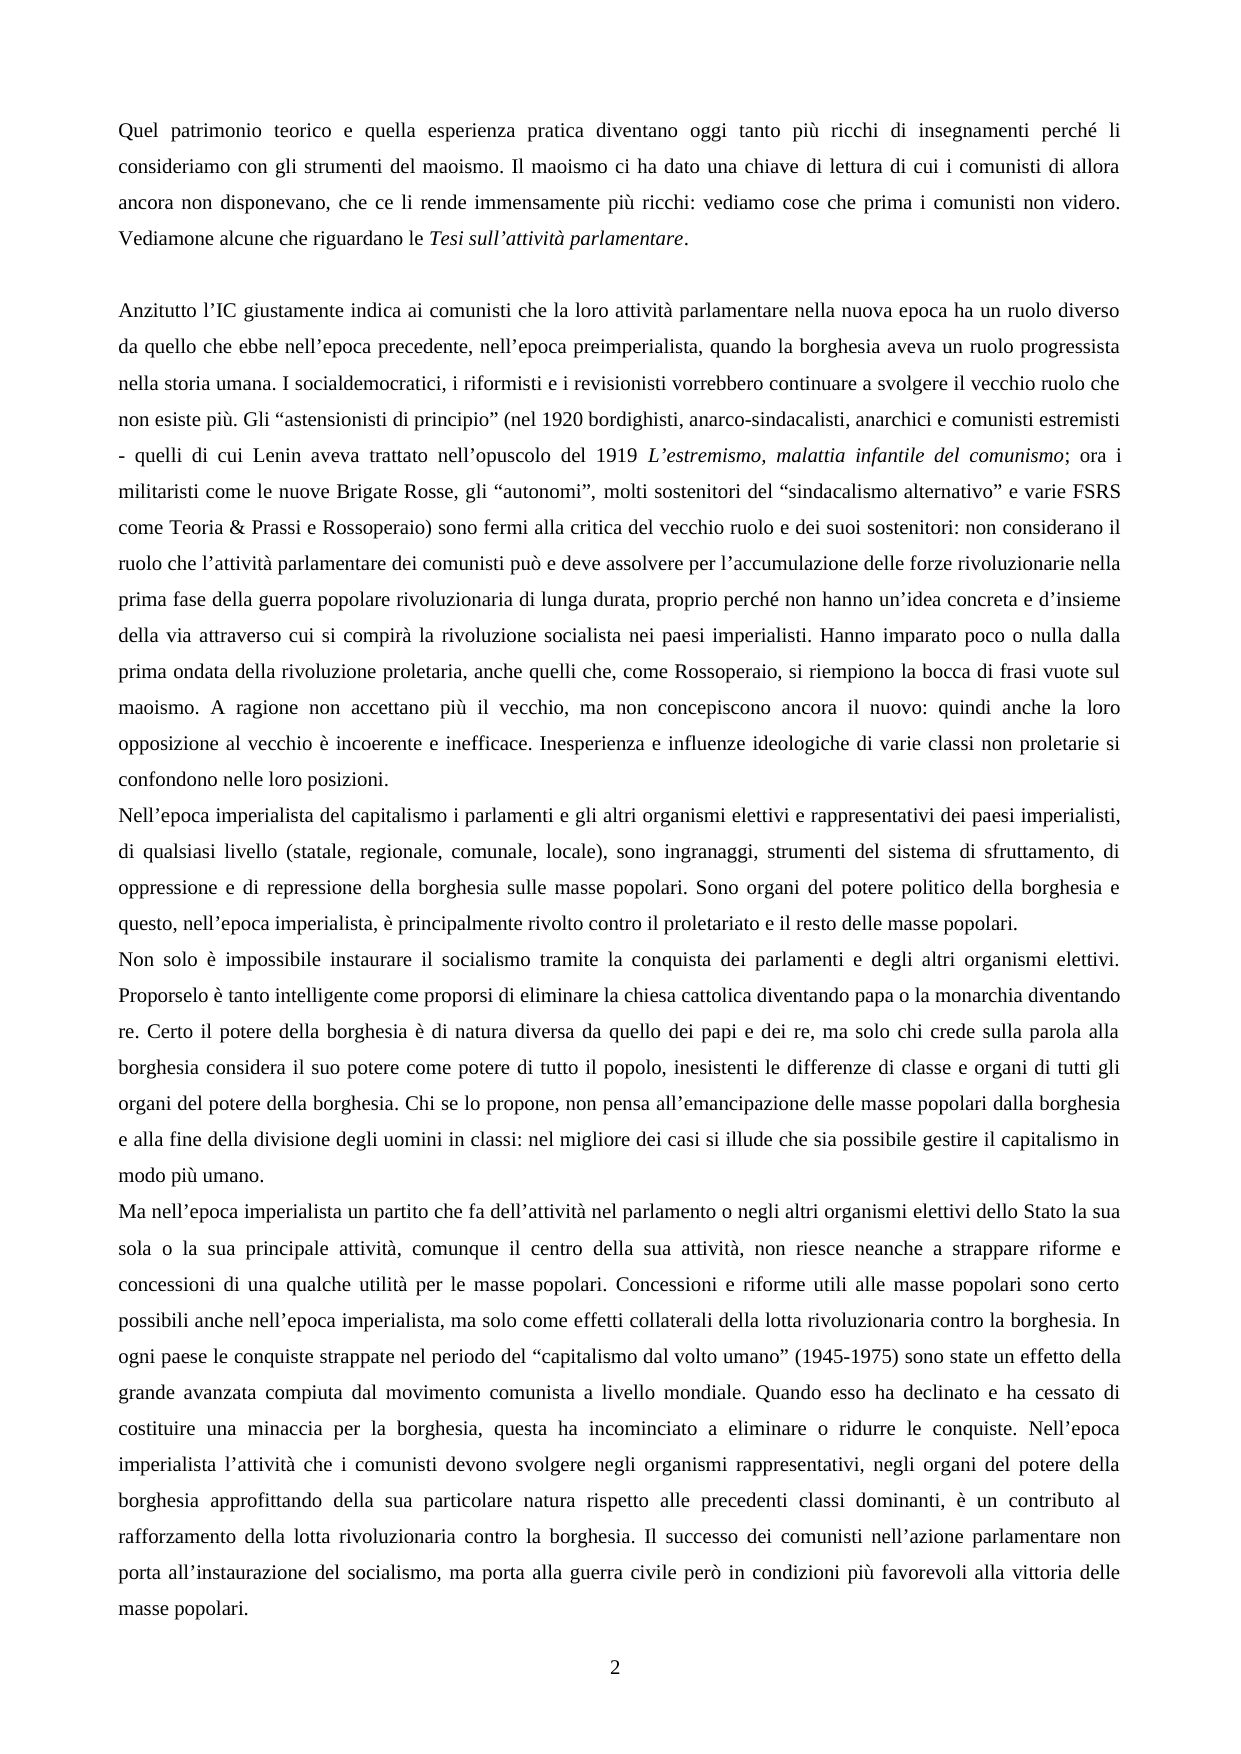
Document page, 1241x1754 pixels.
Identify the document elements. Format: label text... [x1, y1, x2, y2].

text Non solo è impossibile instaurare il socialismo tramite la conquista dei parlamenti e degli altri organismi elettivi. Proporselo è tanto intelligente come proporsi di eliminare la chiesa cattolica diventando papa o la monarchia diventando re. Certo il potere della borghesia è di natura diversa da quello dei papi e dei re, ma solo chi crede sulla parola alla borghesia considera il suo potere come potere di tutto il popolo, inesistenti le differenze di classe e organi di tutti gli organi del potere della borghesia. Chi se lo propone, non pensa all’emancipazione delle masse popolari dalla borghesia e alla fine della divisione degli uomini in classi: nel migliore dei casi si illude che sia possibile gestire il capitalismo in modo più umano. [118, 947, 1122, 1187]
text Quel patrimonio teorico e quella esperienza pratica diventano oggi tanto più ricchi di insegnamenti perché li consideriamo con gli strumenti del maoismo. Il maoismo ci ha dato una chiave di lettura di cui i comunisti di allora ancora non disponevano, che ce li rende immensamente più ricchi: vediamo cose che prima i comunisti non videro. Vediamone alcune che riguardano le Tesi sull’attività parlamentare. [118, 118, 1122, 250]
text Anzitutto l’IC giustamente indica ai comunisti che la loro attività parlamentare nella nuova epoca ha un ruolo diverso da quello che ebbe nell’epoca precedente, nell’epoca preimperialista, quando la borghesia aveva un ruolo progressista nella storia umana. I socialdemocratici, i riformisti e i revisionisti vorrebbero continuare a svolgere il vecchio ruolo che non esiste più. Gli “astensionisti di principio” (nel 1920 bordighisti, anarco-sindacalisti, anarchici e comunisti estremisti - quelli di cui Lenin aveva trattato nell’opuscolo del 1919 L’estremismo, malattia infantile del comunismo; ora i militaristi come le nuove Brigate Rosse, gli “autonomi”, molti sostenitori del “sindacalismo alternativo” e varie FSRS come Teoria & Prassi e Rossoperaio) sono fermi alla critica del vecchio ruolo e dei suoi sostenitori: non considerano il ruolo che l’attività parlamentare dei comunisti può e deve assolvere per l’accumulazione delle forze rivoluzionarie nella prima fase della guerra popolare rivoluzionaria di lunga durata, proprio perché non hanno un’idea concreta e d’insieme della via attraverso cui si compirà la rivoluzione socialista nei paesi imperialisti. Hanno imparato poco o nulla dalla prima ondata della rivoluzione proletaria, anche quelli che, come Rossoperaio, si riempiono la bocca di frasi vuote sul maoismo. A ragione non accettano più il vecchio, ma non concepiscono ancora il nuovo: quindi anche la loro opposizione al vecchio è incoerente e inefficace. Inesperienza e influenze ideologiche di varie classi non proletarie si confondono nelle loro posizioni. [118, 298, 1122, 791]
text Nell’epoca imperialista del capitalismo i parlamenti e gli altri organismi elettivi e rappresentativi dei paesi imperialisti, di qualsiasi livello (statale, regionale, comunale, locale), sono ingranaggi, strumenti del sistema di sfruttamento, di oppressione e di repressione della borghesia sulle masse popolari. Sono organi del potere politico della borghesia e questo, nell’epoca imperialista, è principalmente rivolto contro il proletariato e il resto delle masse popolari. [118, 803, 1122, 935]
text Ma nell’epoca imperialista un partito che fa dell’attività nel parlamento o negli altri organismi elettivi dello Stato la sua sola o la sua principale attività, comunque il centro della sua attività, non riesce neanche a strappare riforme e concessioni di una qualche utilità per le masse popolari. Concessioni e riforme utili alle masse popolari sono certo possibili anche nell’epoca imperialista, ma solo come effetti collaterali della lotta rivoluzionaria contro la borghesia. In ogni paese le conquiste strappate nel periodo del “capitalismo dal volto umano” (1945-1975) sono state un effetto della grande avanzata compiuta dal movimento comunista a livello mondiale. Quando esso ha declinato e ha cessato di costituire una minaccia per la borghesia, questa ha incominciato a eliminare o ridurre le conquiste. Nell’epoca imperialista l’attività che i comunisti devono svolgere negli organismi rappresentativi, negli organi del potere della borghesia approfittando della sua particolare natura rispetto alle precedenti classi dominanti, è un contributo al rafforzamento della lotta rivoluzionaria contro la borghesia. Il successo dei comunisti nell’azione parlamentare non porta all’instaurazione del socialismo, ma porta alla guerra civile però in condizioni più favorevoli alla vittoria delle masse popolari. [118, 1199, 1122, 1620]
